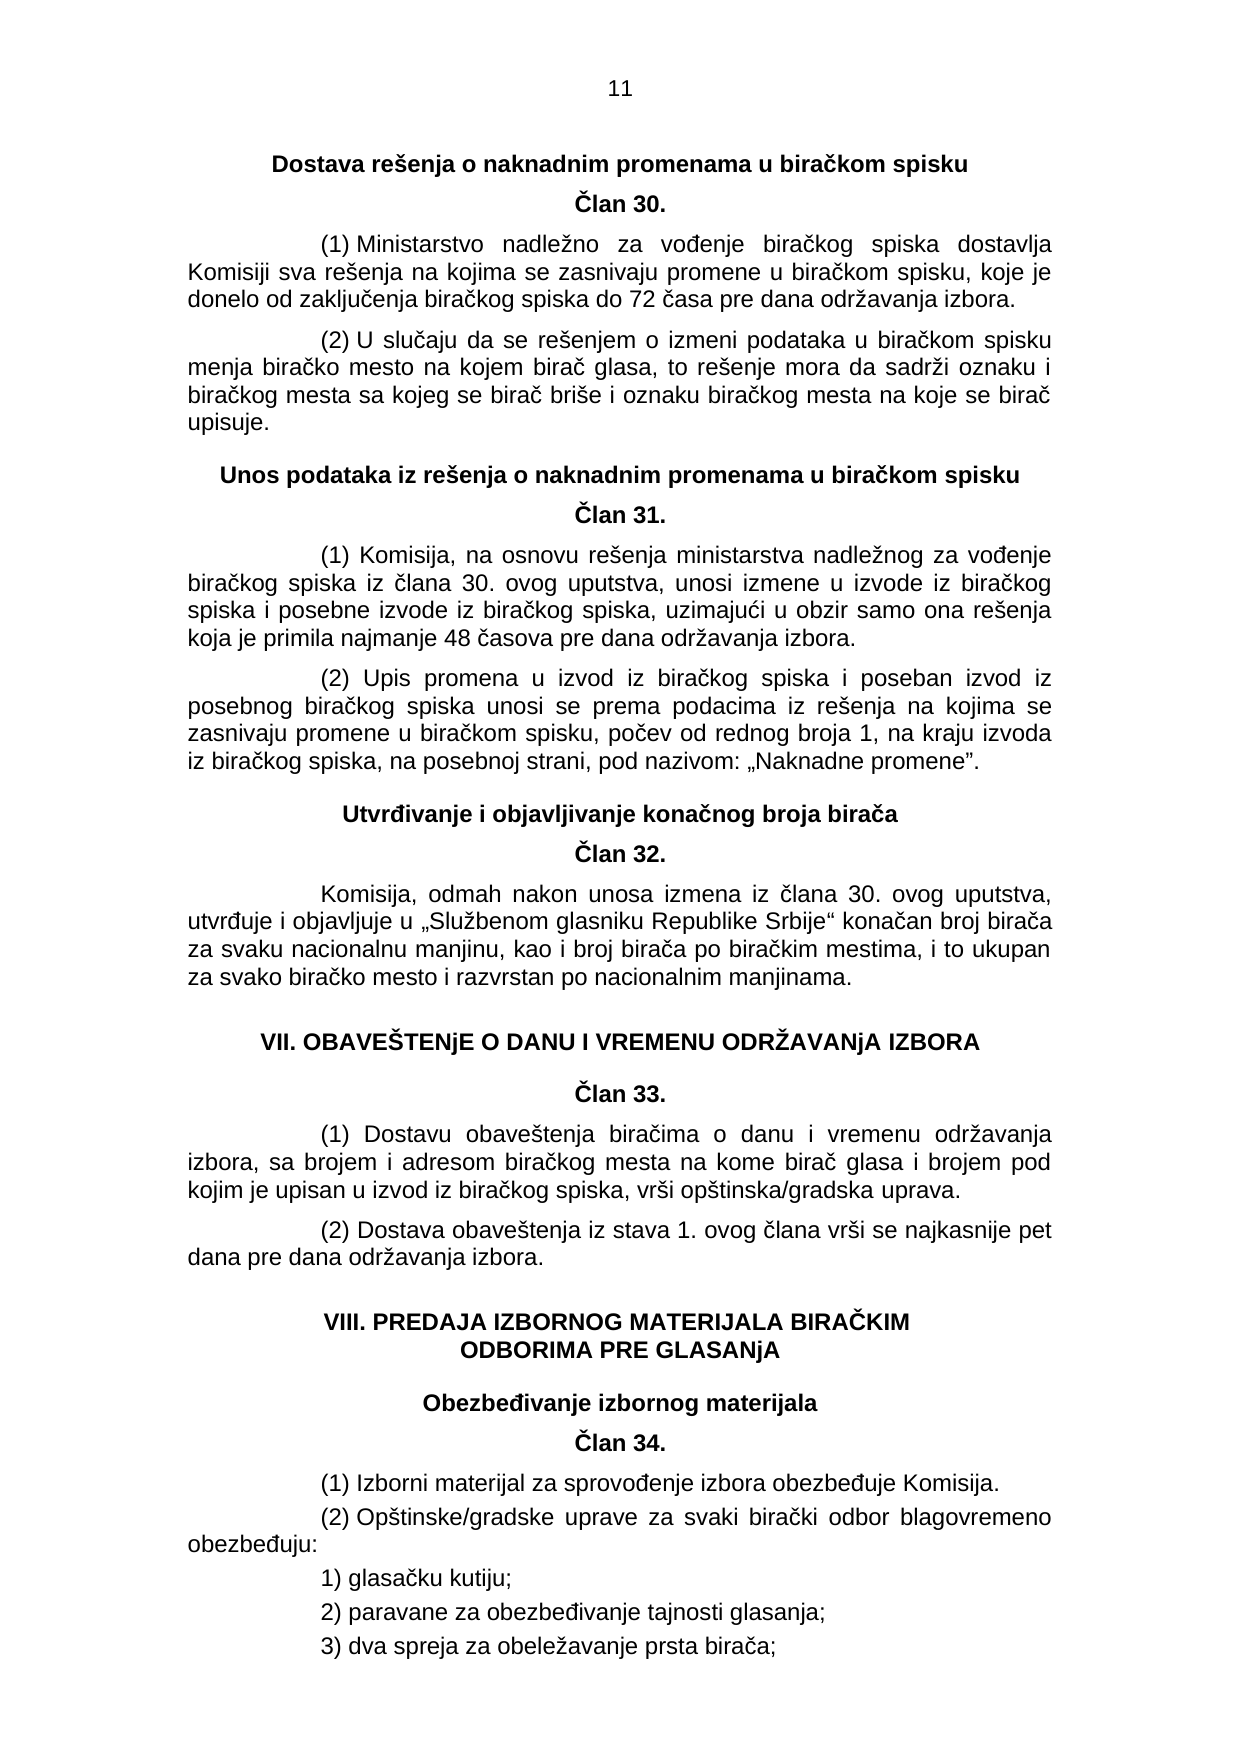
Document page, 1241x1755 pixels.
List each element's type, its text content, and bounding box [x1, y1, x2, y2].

text Obezbeđivanje izbornog materijala [187, 1388, 1053, 1416]
text 3) dva spreja za obeležavanje prsta birača; [187, 1632, 1053, 1659]
text VIII. PREDAJA IZBORNOG MATERIJALA BIRAČKIM ODBORIMA PRE GLASANjA [187, 1308, 1053, 1363]
text (2) Dostava obaveštenja iz stava 1. ovog člana vrši se najkasnije pet dana pre dana održavanja izbora. [187, 1216, 1053, 1271]
text Član 33. [187, 1080, 1053, 1108]
text (2) Upis promena u izvod iz biračkog spiska i poseban izvod iz posebnog biračkog spiska unosi se prema podacima iz rešenja na kojima se zasnivaju promene u biračkom spisku, počev od rednog broja 1, na kraju izvoda iz biračkog spiska, na posebnoj strani, pod nazivom: „Naknadne promene”. [187, 664, 1053, 774]
text Član 31. [187, 501, 1053, 529]
text 1) glasačku kutiju; [187, 1564, 1053, 1592]
text Dostava rešenja o naknadnim promenama u biračkom spisku [187, 150, 1053, 178]
text (1) Komisija, na osnovu rešenja ministarstva nadležnog za vođenje biračkog spiska iz člana 30. ovog uputstva, unosi izmene u izvode iz biračkog spiska i posebne izvode iz biračkog spiska, uzimajući u obzir samo ona rešenja koja je primila najmanje 48 časova pre dana održavanja izbora. [187, 541, 1053, 652]
text (1) Izborni materijal za sprovođenje izbora obezbeđuje Komisija. [187, 1469, 1053, 1496]
text 2) paravane za obezbeđivanje tajnosti glasanja; [187, 1598, 1053, 1626]
text Član 34. [187, 1429, 1053, 1456]
text Komisija, odmah nakon unosa izmena iz člana 30. ovog uputstva, utvrđuje i objavljuje u „Službenom glasniku Republike Srbije“ konačan broj birača za svaku nacionalnu manjinu, kao i broj birača po biračkim mestima, i to ukupan za svako biračko mesto i razvrstan po nacionalnim manjinama. [187, 880, 1053, 990]
text VII. OBAVEŠTENjE O DANU I VREMENU ODRŽAVANjA IZBORA [187, 1028, 1053, 1055]
text Utvrđivanje i objavljivanje konačnog broja birača [187, 799, 1053, 827]
text Unos podataka iz rešenja o naknadnim promenama u biračkom spisku [187, 461, 1053, 488]
text (1) Dostavu obaveštenja biračima o danu i vremenu održavanja izbora, sa brojem i adresom biračkog mesta na kome birač glasa i brojem pod kojim je upisan u izvod iz biračkog spiska, vrši opštinska/gradska uprava. [187, 1120, 1053, 1203]
text (2) U slučaju da se rešenjem o izmeni podataka u biračkom spisku menja biračko mesto na kojem birač glasa, to rešenje mora da sadrži oznaku i biračkog mesta sa kojeg se birač briše i oznaku biračkog mesta na koje se birač upisuje. [187, 326, 1053, 436]
text Član 30. [187, 190, 1053, 218]
text (2) Opštinske/gradske uprave za svaki birački odbor blagovremeno obezbeđuju: [187, 1503, 1053, 1558]
text Član 32. [187, 839, 1053, 867]
text (1) Ministarstvo nadležno za vođenje biračkog spiska dostavlja Komisiji sva rešenja na kojima se zasnivaju promene u biračkom spisku, koje je donelo od zaključenja biračkog spiska do 72 časa pre dana održavanja izbora. [187, 230, 1053, 313]
